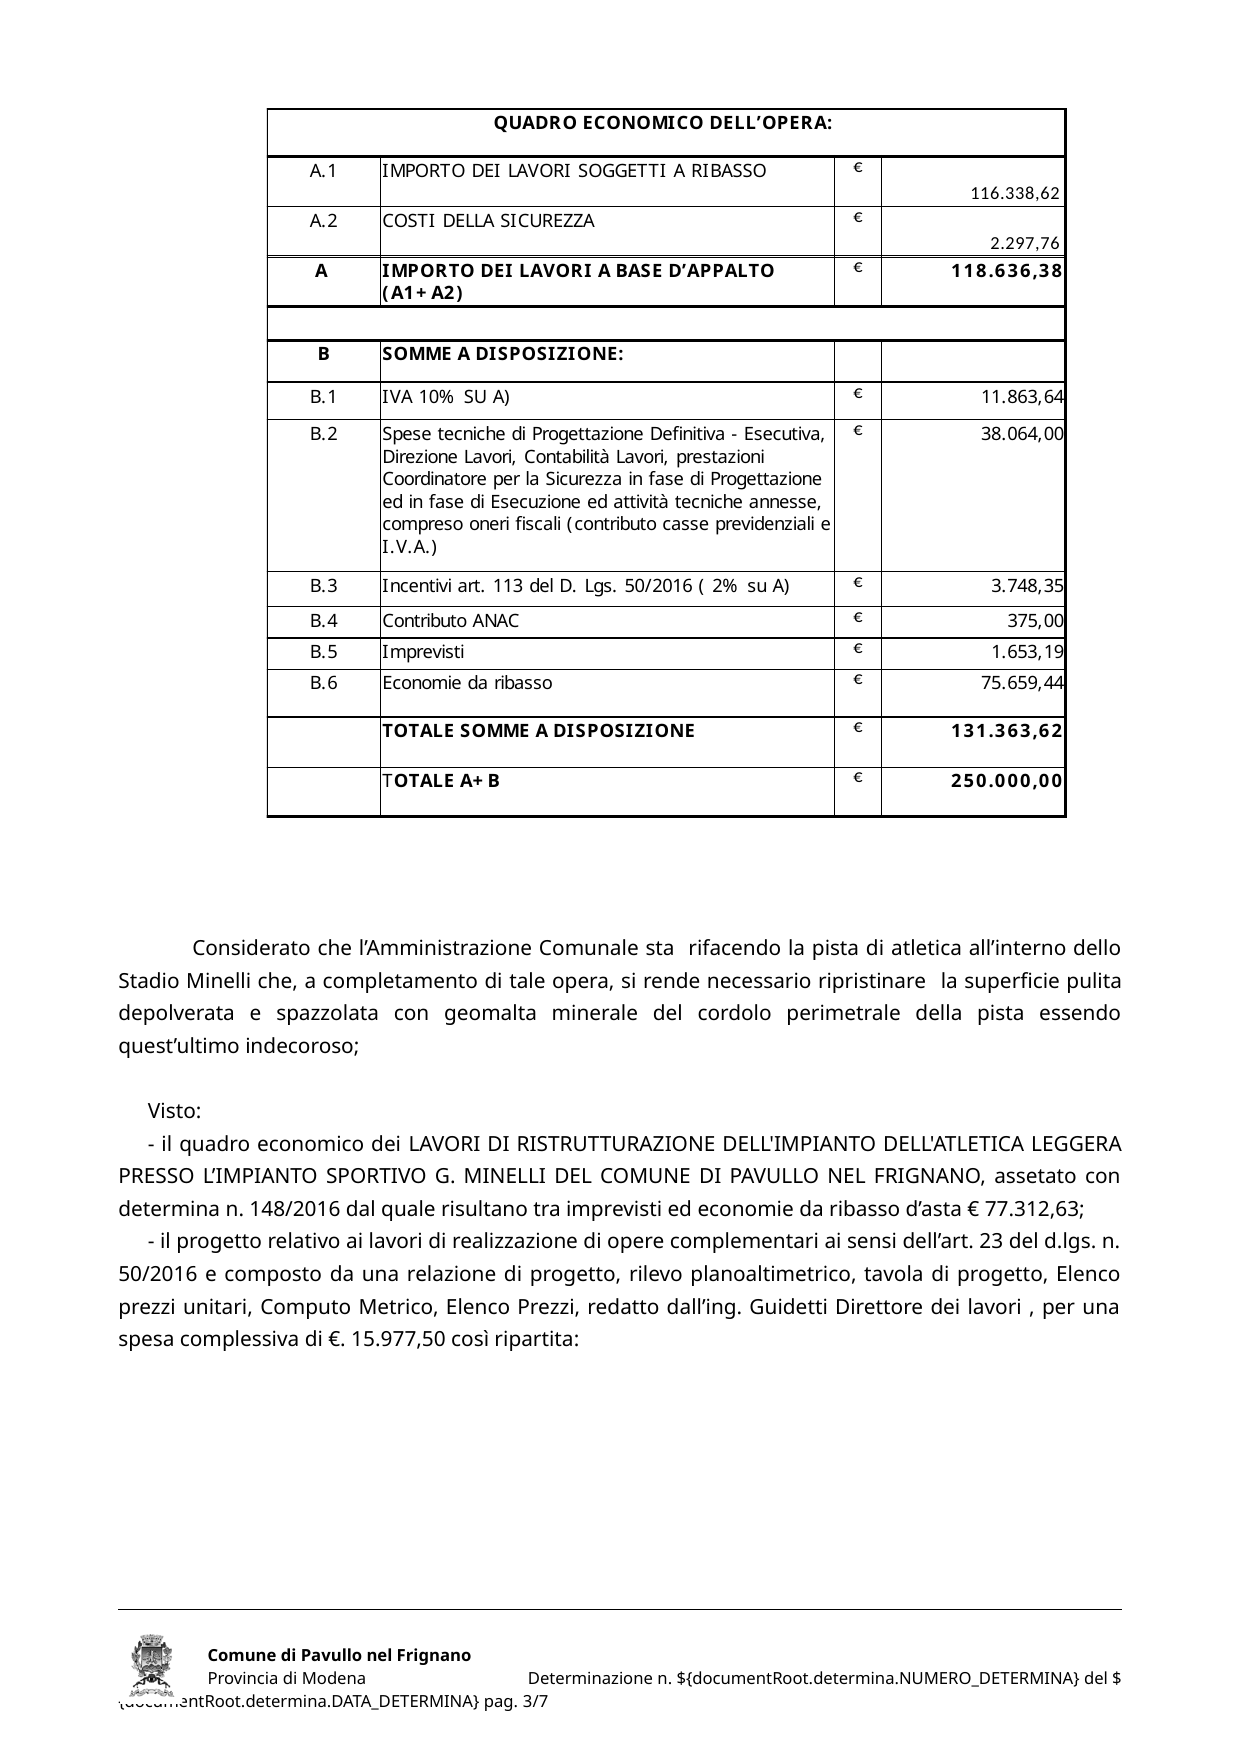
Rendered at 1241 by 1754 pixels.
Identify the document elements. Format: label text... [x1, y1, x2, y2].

text - il quadro economico dei LAVORI DI RISTRUTTURAZIONE DELL'IMPIANTO DELL'ATLETICA LEGGERA PRESSO L’IMPIANTO SPORTIVO G. MINELLI DEL COMUNE DI PAVULLO NEL FRIGNANO, assetato con determina n. 148/2016 dal quale risultano tra imprevisti ed economie da ribasso d’asta € 77.312,63; [118, 1129, 1122, 1222]
text Visto: [118, 1096, 1122, 1125]
picture [120, 1631, 183, 1704]
text Considerato che l’Amministrazione Comunale sta rifacendo la pista di atletica all’interno dello Stadio Minelli che, a completamento di tale opera, si rende necessario ripristinare la superficie pulita depolverata e spazzolata con geomalta minerale del cordolo perimetrale della pista essendo quest’ultimo indecoroso; [118, 933, 1122, 1059]
text - il progetto relativo ai lavori di realizzazione di opere complementari ai sensi dell’art. 23 del d.lgs. n. 50/2016 e composto da una relazione di progetto, rilevo planoaltimetrico, tavola di progetto, Elenco prezzi unitari, Computo Metrico, Elenco Prezzi, redatto dall’ing. Guidetti Direttore dei lavori , per una spesa complessiva di €. 15.977,50 così ripartita: [118, 1227, 1122, 1353]
